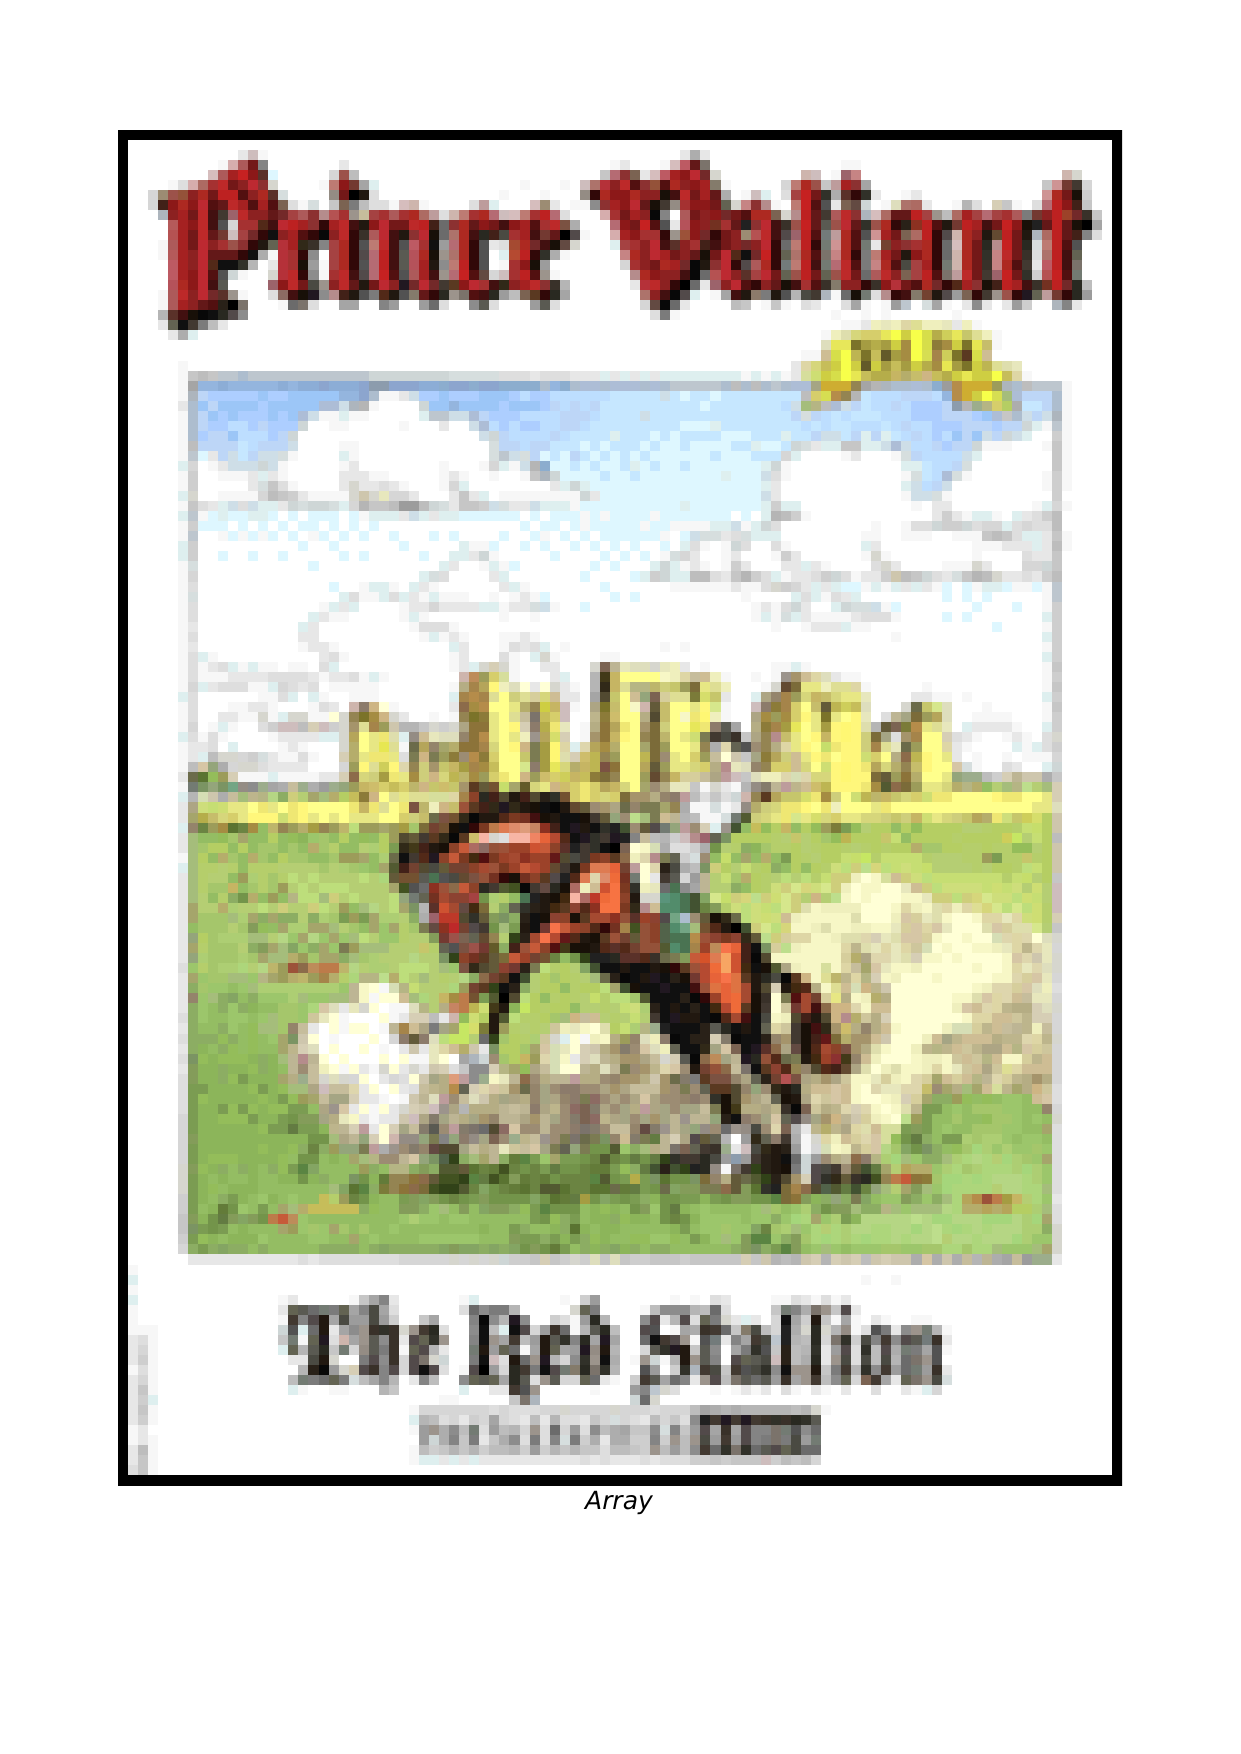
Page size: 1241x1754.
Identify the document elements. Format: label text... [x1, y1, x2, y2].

text [118, 118, 1122, 130]
picture [118, 130, 1123, 1486]
text Array [118, 1486, 1122, 1515]
